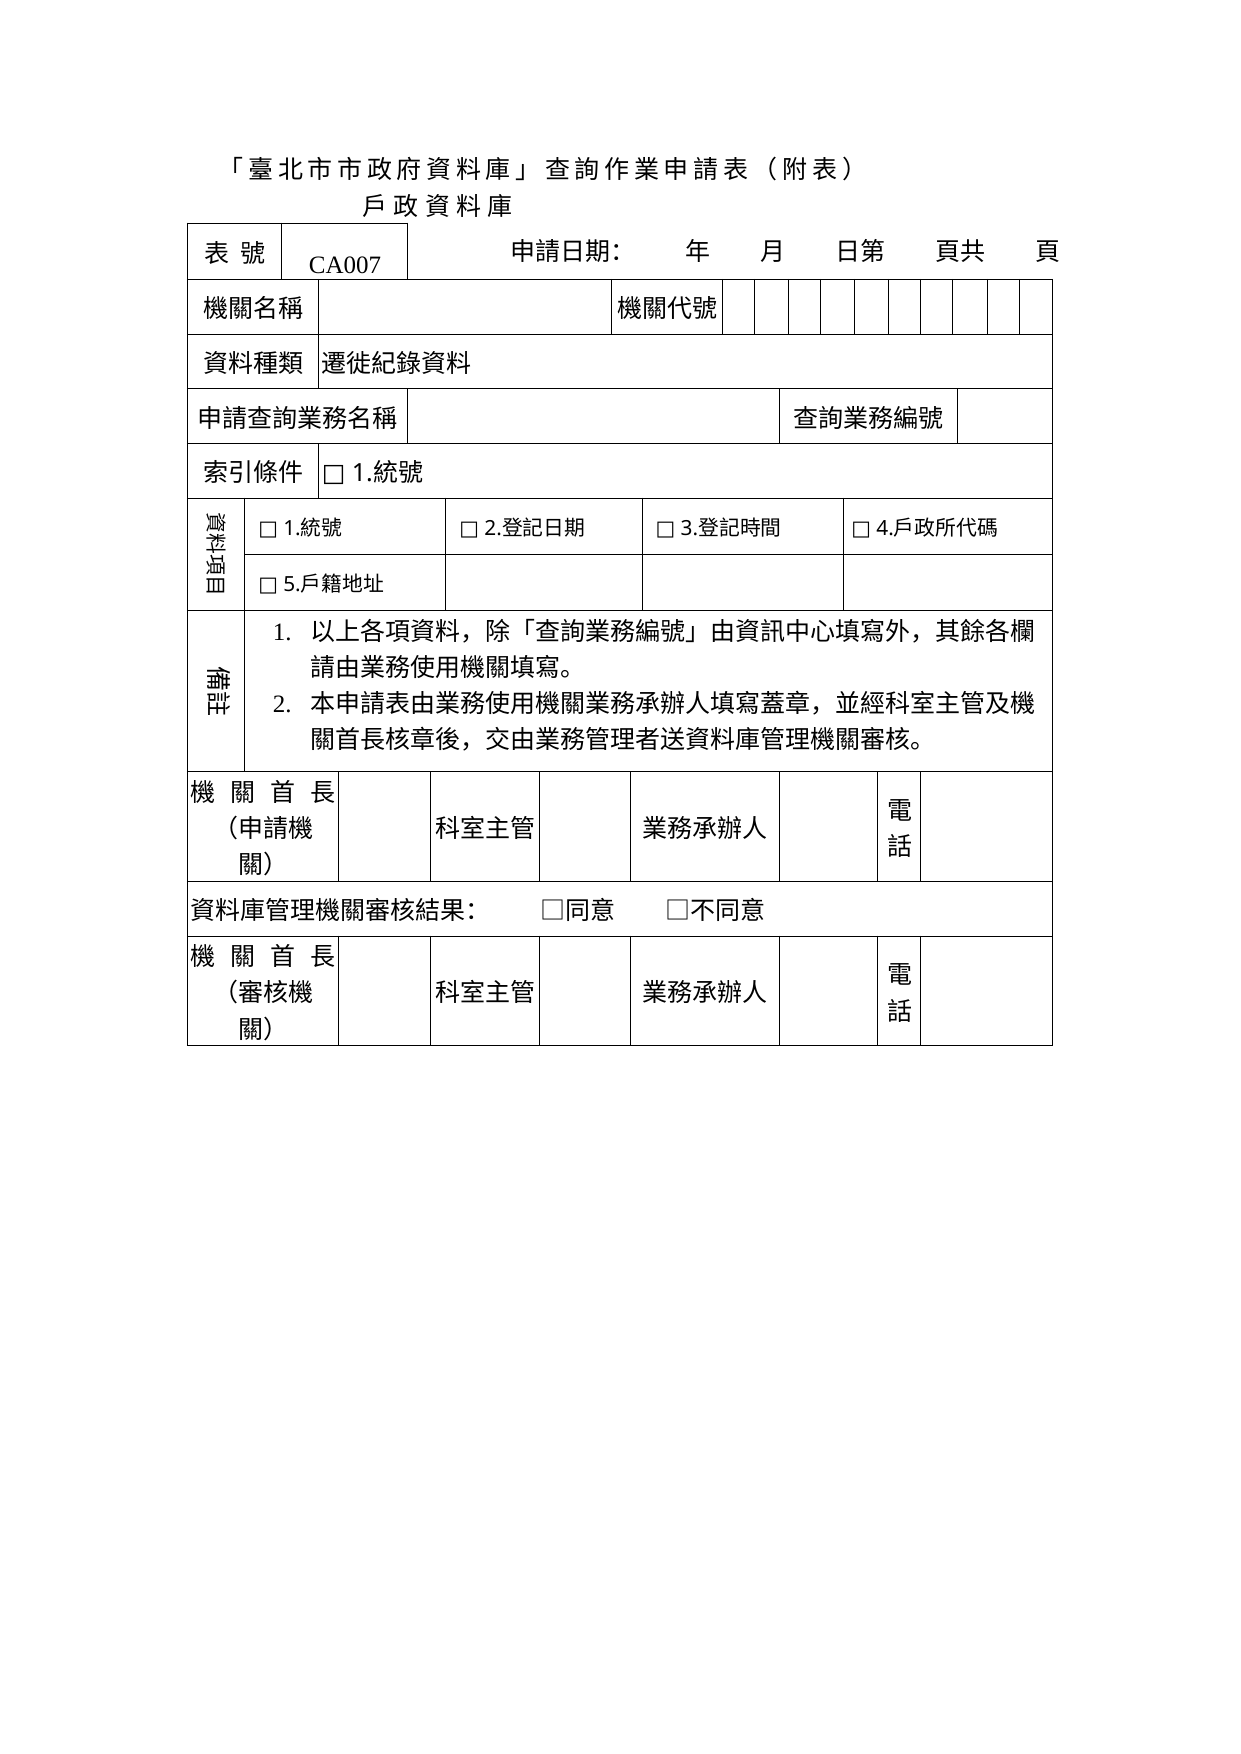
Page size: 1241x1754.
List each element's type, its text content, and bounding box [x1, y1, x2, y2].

table_cell [540, 937, 630, 1045]
table_cell [855, 280, 888, 334]
table_cell [780, 937, 877, 1045]
table_header 表 號 [188, 224, 281, 279]
text 戶政資料庫 [187, 186, 1053, 222]
table_cell 機關首長 （審核機關） [188, 937, 338, 1045]
table_cell [789, 280, 820, 334]
table_cell 科室主管 [431, 937, 539, 1045]
table_cell 機關首長 （申請機關） [188, 772, 338, 881]
table_cell 備註 [188, 611, 244, 771]
table_cell □ 2.登記日期 [446, 499, 642, 554]
table_cell [540, 772, 630, 881]
table_cell [339, 772, 430, 881]
table_cell [723, 280, 754, 334]
table_cell 電話 [878, 937, 920, 1045]
table_cell 查詢業務編號 [780, 389, 957, 443]
table_cell [921, 937, 1052, 1045]
table_cell [958, 389, 1052, 443]
table_cell □ 3.登記時間 [643, 499, 843, 554]
table_cell [755, 280, 788, 334]
table_cell [889, 280, 920, 334]
table_cell 資料項目 [188, 499, 244, 610]
table_cell [408, 389, 779, 443]
table_cell 申請查詢業務名稱 [188, 389, 407, 443]
table_cell [821, 280, 854, 334]
table_cell □ 1.統號 [245, 499, 445, 554]
table_cell 索引條件 [188, 444, 318, 498]
table_cell [446, 555, 642, 610]
table_cell 以上各項資料，除「查詢業務編號」由資訊中心填寫外，其餘各欄請由業務使用機關填寫。 本申請表由業務使用機關業務承辦人填寫蓋章，並經科室主管及機關首長核章後，交由業務管理者送資料庫管理機關審核。 [245, 611, 1052, 771]
table_cell 資料庫管理機關審核結果： □同意 □不同意 [188, 882, 1052, 936]
table_cell [988, 280, 1019, 334]
table_cell [921, 280, 952, 334]
table_cell [953, 280, 987, 334]
table_cell [921, 772, 1052, 881]
table_cell [643, 555, 843, 610]
table_cell [319, 280, 611, 334]
table_cell [339, 937, 430, 1045]
table_cell 電話 [878, 772, 920, 881]
table_cell 機關名稱 [188, 280, 318, 334]
text 「臺北市市政府資料庫」查詢作業申請表（附表） [187, 150, 1053, 186]
table_cell 業務承辦人 [631, 772, 779, 881]
table_cell [780, 772, 877, 881]
table_cell 機關代號 [612, 280, 722, 334]
table_cell □ 4.戶政所代碼 [844, 499, 1052, 554]
table_cell □ 1.統號 [319, 444, 1052, 498]
table_cell 業務承辦人 [631, 937, 779, 1045]
table_cell 資料種類 [188, 335, 318, 388]
table_cell 遷徙紀錄資料 [319, 335, 1052, 388]
table_cell [844, 555, 1052, 610]
table_header CA007 [282, 224, 407, 279]
table_cell □ 5.戶籍地址 [245, 555, 445, 610]
table_cell [1020, 280, 1052, 334]
table_cell 科室主管 [431, 772, 539, 881]
